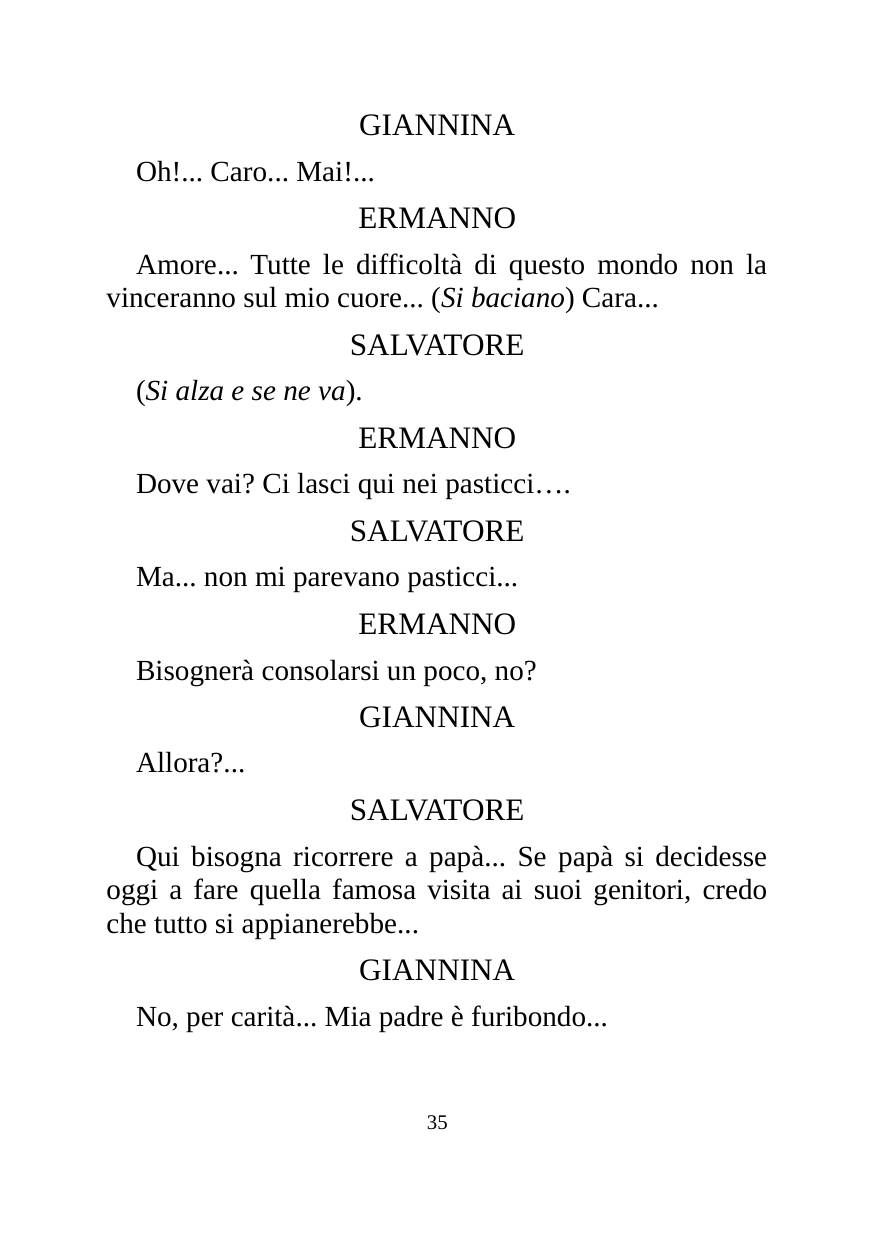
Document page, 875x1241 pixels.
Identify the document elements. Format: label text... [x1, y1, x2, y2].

text ERMANNO [106, 605, 768, 641]
text GIANNINA [106, 106, 768, 142]
text Allora?... [106, 746, 768, 779]
text Oh!... Caro... Mai!... [106, 154, 768, 187]
text Qui bisogna ricorrere a papà... Se papà si decidesse oggi a fare quella famosa visita ai suoi genitori, credo che tutto si appianerebbe... [106, 839, 768, 939]
text Ma... non mi parevano pasticci... [106, 559, 768, 593]
text SALVATORE [106, 326, 768, 362]
text No, per carità... Mia padre è furibondo... [106, 999, 768, 1032]
text Dove vai? Ci lasci qui nei pasticci…. [106, 467, 768, 500]
text Bisognerà consolarsi un poco, no? [106, 653, 768, 686]
text SALVATORE [106, 791, 768, 827]
text ERMANNO [106, 419, 768, 455]
text GIANNINA [106, 698, 768, 734]
text GIANNINA [106, 951, 768, 987]
text Amore... Tutte le difficoltà di questo mondo non la vinceranno sul mio cuore... (Si baciano) Cara... [106, 247, 768, 314]
text ERMANNO [106, 199, 768, 235]
text SALVATORE [106, 512, 768, 548]
text (Si alza e se ne va). [106, 373, 768, 407]
